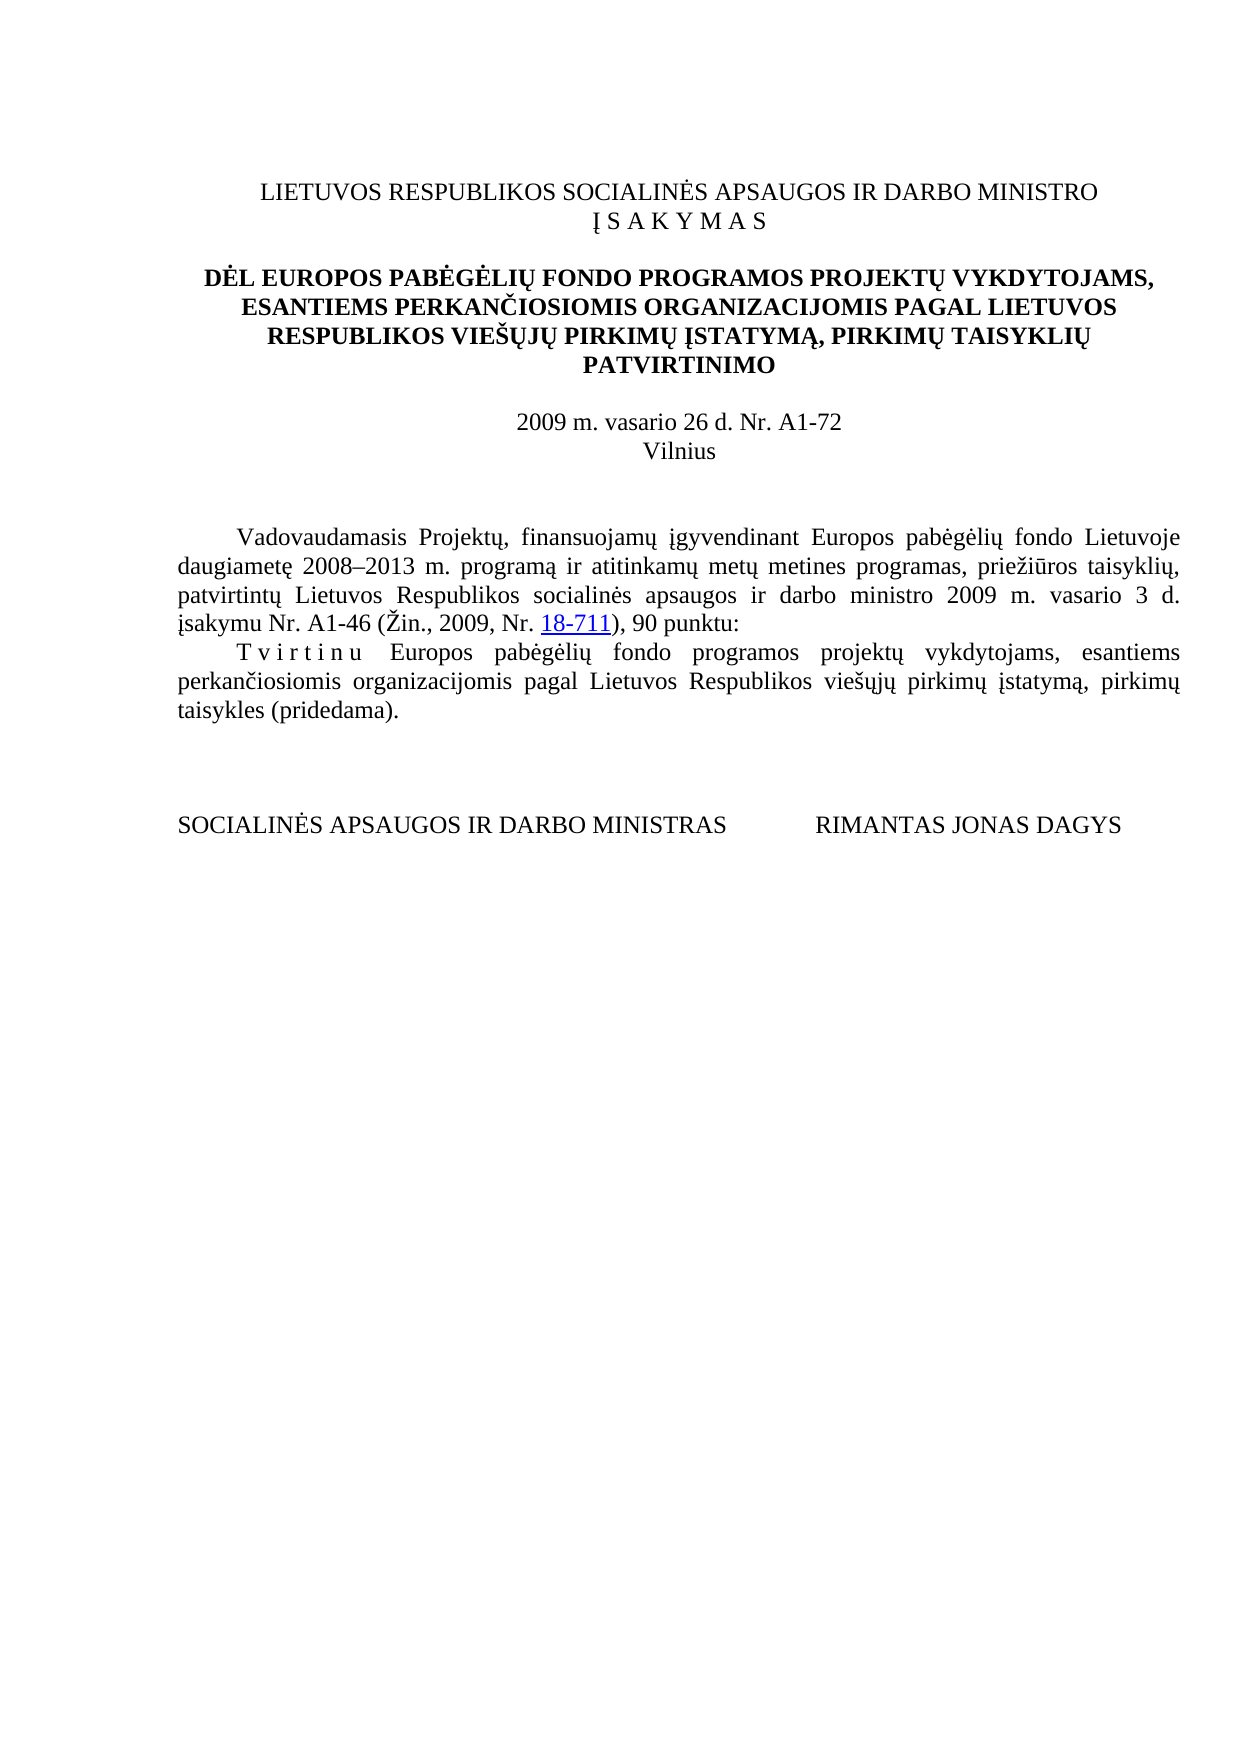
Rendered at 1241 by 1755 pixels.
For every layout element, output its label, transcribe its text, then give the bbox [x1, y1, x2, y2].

text DĖL EUROPOS PABĖGĖLIŲ FONDO PROGRAMOS PROJEKTŲ VYKDYTOJAMS, ESANTIEMS PERKANČIOSIOMIS ORGANIZACIJOMIS PAGAL LIETUVOS RESPUBLIKOS VIEŠŲJŲ PIRKIMŲ ĮSTATYMĄ, PIRKIMŲ TAISYKLIŲ PATVIRTINIMO [177, 263, 1181, 378]
text Tvirtinu Europos pabėgėlių fondo programos projektų vykdytojams, esantiems perkančiosiomis organizacijomis pagal Lietuvos Respublikos viešųjų pirkimų įstatymą, pirkimų taisykles (pridedama). [177, 637, 1181, 723]
text ĮSAKYMAS [177, 206, 1181, 235]
text SOCIALINĖS APSAUGOS IR DARBO MINISTRAS RIMANTAS JONAS DAGYS [177, 810, 1181, 838]
text Vilnius [177, 436, 1181, 465]
text LIETUVOS RESPUBLIKOS SOCIALINĖS APSAUGOS IR DARBO MINISTRO [177, 177, 1181, 206]
text Vadovaudamasis Projektų, finansuojamų įgyvendinant Europos pabėgėlių fondo Lietuvoje daugiametę 2008–2013 m. programą ir atitinkamų metų metines programas, priežiūros taisyklių, patvirtintų Lietuvos Respublikos socialinės apsaugos ir darbo ministro 2009 m. vasario 3 d. įsakymu Nr. A1-46 (Žin., 2009, Nr. 18-711), 90 punktu: [177, 522, 1181, 637]
text 2009 m. vasario 26 d. Nr. A1-72 [177, 407, 1181, 436]
